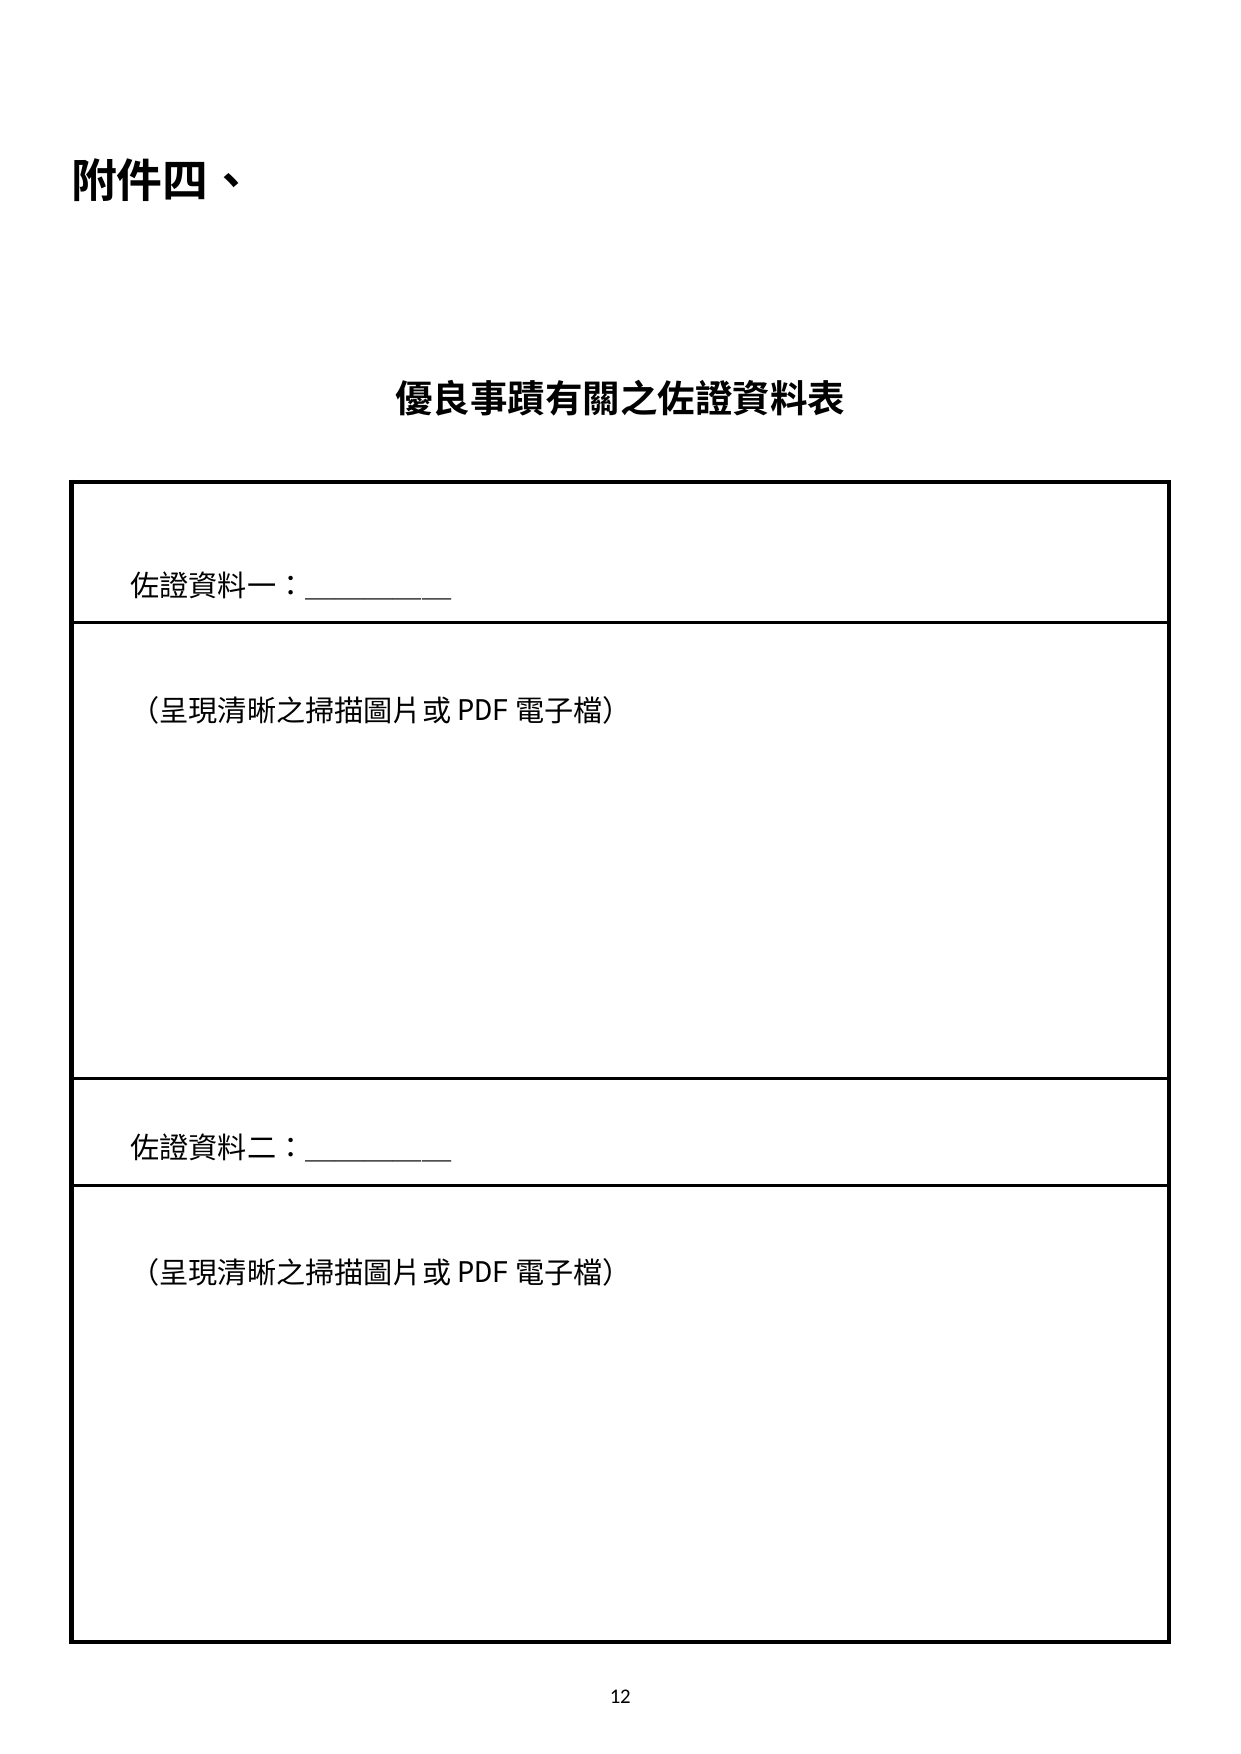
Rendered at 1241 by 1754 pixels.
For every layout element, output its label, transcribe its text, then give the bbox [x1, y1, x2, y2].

text 附件四、 [71, 104, 1169, 229]
table_cell （呈現清晰之掃描圖片或PDF電子檔） [74, 624, 1167, 1077]
table_cell 佐證資料二：＿＿＿＿＿ [74, 1080, 1167, 1184]
table_cell （呈現清晰之掃描圖片或PDF電子檔） [74, 1187, 1167, 1639]
text 優良事蹟有關之佐證資料表 [71, 354, 1169, 417]
table_header 佐證資料一：＿＿＿＿＿ [74, 484, 1167, 621]
